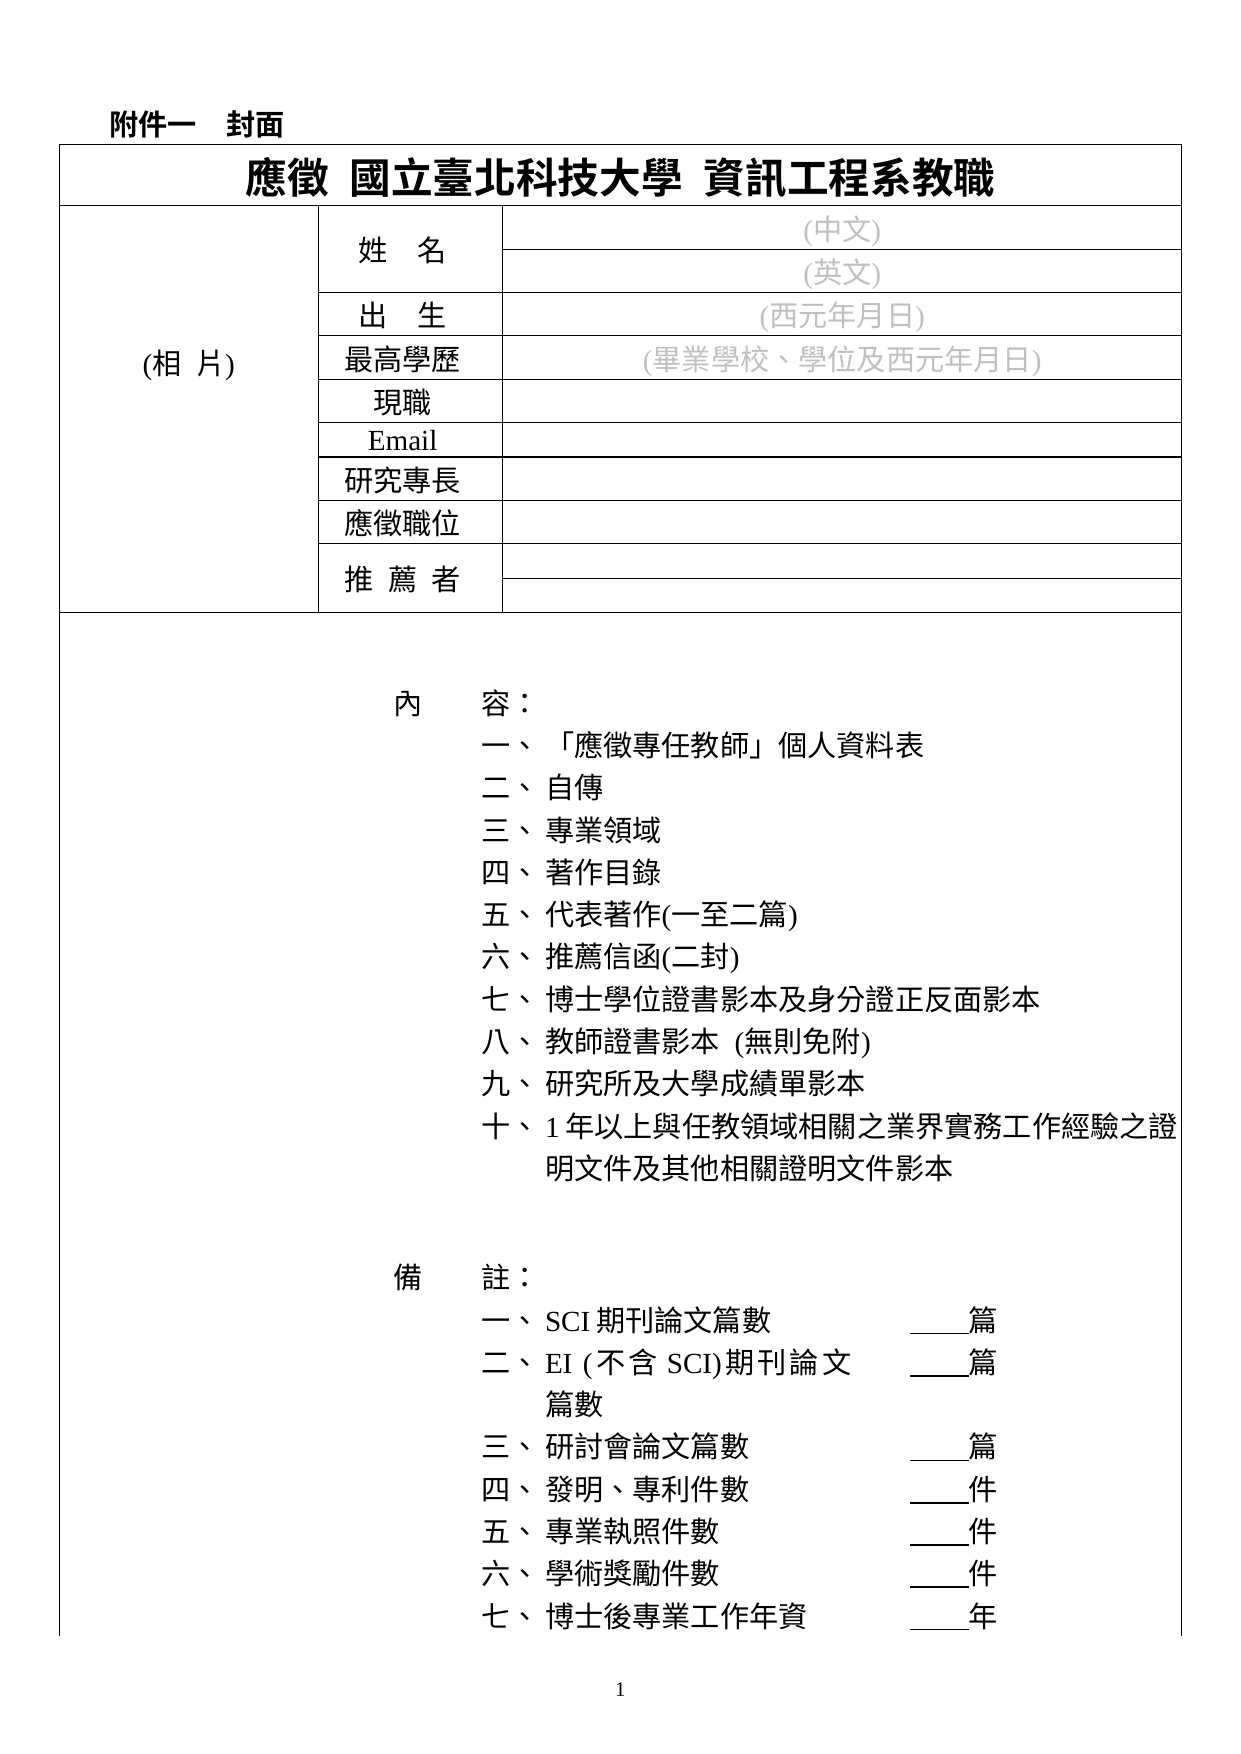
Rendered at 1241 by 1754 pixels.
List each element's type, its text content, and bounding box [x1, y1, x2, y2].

table_cell 五、 [60, 892, 542, 934]
table_cell 著作目錄 [542, 850, 1181, 892]
table_cell 學術獎勵件數 [542, 1551, 854, 1593]
table_cell 博士後專業工作年資 [542, 1593, 854, 1636]
table_cell 七、 [60, 1593, 542, 1636]
table_cell 年 [854, 1593, 1181, 1636]
table_cell (畢業學校、學位及西元年月日) [503, 336, 1181, 378]
table_cell 五、 [60, 1509, 542, 1551]
table_cell 六、 [60, 1551, 542, 1593]
text 附件一 封面 [59, 101, 1181, 144]
table_cell [503, 423, 1181, 456]
table_cell (中文) [503, 206, 1181, 248]
table_cell 篇 [854, 1424, 1181, 1466]
table_header 應徵 國立臺北科技大學 資訊工程系教職 [60, 145, 1181, 205]
table_cell 博士學位證書影本及身分證正反面影本 [542, 976, 1181, 1019]
table_cell 件 [854, 1509, 1181, 1551]
table_cell 自傳 [542, 765, 1181, 807]
table_cell 出 生 [319, 293, 502, 335]
table_cell 推 薦 者 [319, 544, 502, 612]
table_cell (西元年月日) [503, 293, 1181, 335]
table_cell 「應徵專任教師」個人資料表 [542, 723, 1181, 765]
table_cell 推薦信函(二封) [542, 934, 1181, 976]
table_cell 代表著作(一至二篇) [542, 892, 1181, 934]
table_cell 四、 [60, 850, 542, 892]
table_cell 件 [854, 1466, 1181, 1509]
table_cell 教師證書影本 (無則免附) [542, 1019, 1181, 1061]
table_cell 1年以上與任教領域相關之業界實務工作經驗之證明文件及其他相關證明文件影本 [542, 1103, 1181, 1188]
table_cell 姓 名 [319, 206, 502, 292]
table_cell 三、 [60, 1424, 542, 1466]
table_cell 七、 [60, 976, 542, 1019]
table_cell 九、 [60, 1061, 542, 1103]
table_cell [503, 380, 1181, 422]
table_cell 二、 [60, 1340, 542, 1424]
table_cell 內 容： [60, 680, 542, 723]
table_cell 三、 [60, 807, 542, 849]
table_cell [60, 613, 1181, 680]
table_cell 發明、專利件數 [542, 1466, 854, 1509]
table_cell [60, 1188, 1181, 1255]
table_cell [542, 1255, 854, 1297]
table_cell 研討會論文篇數 [542, 1424, 854, 1466]
table_cell (英文) [503, 250, 1181, 292]
table_cell 篇 [854, 1340, 1181, 1424]
table_cell 最高學歷 [319, 336, 502, 378]
table_cell [503, 458, 1181, 500]
table_cell SCI期刊論文篇數 [542, 1297, 854, 1339]
table_cell 研究所及大學成績單影本 [542, 1061, 1181, 1103]
table_cell 專業領域 [542, 807, 1181, 849]
table_cell 篇 [854, 1297, 1181, 1339]
table_cell 研究專長 [319, 458, 502, 500]
table_cell 備 註： [60, 1255, 542, 1297]
table_cell 應徵職位 [319, 501, 502, 543]
table_cell 件 [854, 1551, 1181, 1593]
table_cell (相 片) [60, 206, 318, 612]
table_cell 一、 [60, 1297, 542, 1339]
table_cell [503, 544, 1181, 578]
table_cell 四、 [60, 1466, 542, 1509]
table_cell [503, 579, 1181, 612]
table_cell [854, 1255, 1181, 1297]
table_cell [542, 680, 1181, 723]
table_cell 十、 [60, 1103, 542, 1188]
table_cell 專業執照件數 [542, 1509, 854, 1551]
table_cell 六、 [60, 934, 542, 976]
table_cell 現職 [319, 380, 502, 422]
table_cell 一、 [60, 723, 542, 765]
table_cell 二、 [60, 765, 542, 807]
table_cell 八、 [60, 1019, 542, 1061]
table_cell Email [319, 423, 502, 456]
table_cell [503, 501, 1181, 543]
table_cell EI (不含SCI)期刊論文篇數 [542, 1340, 854, 1424]
